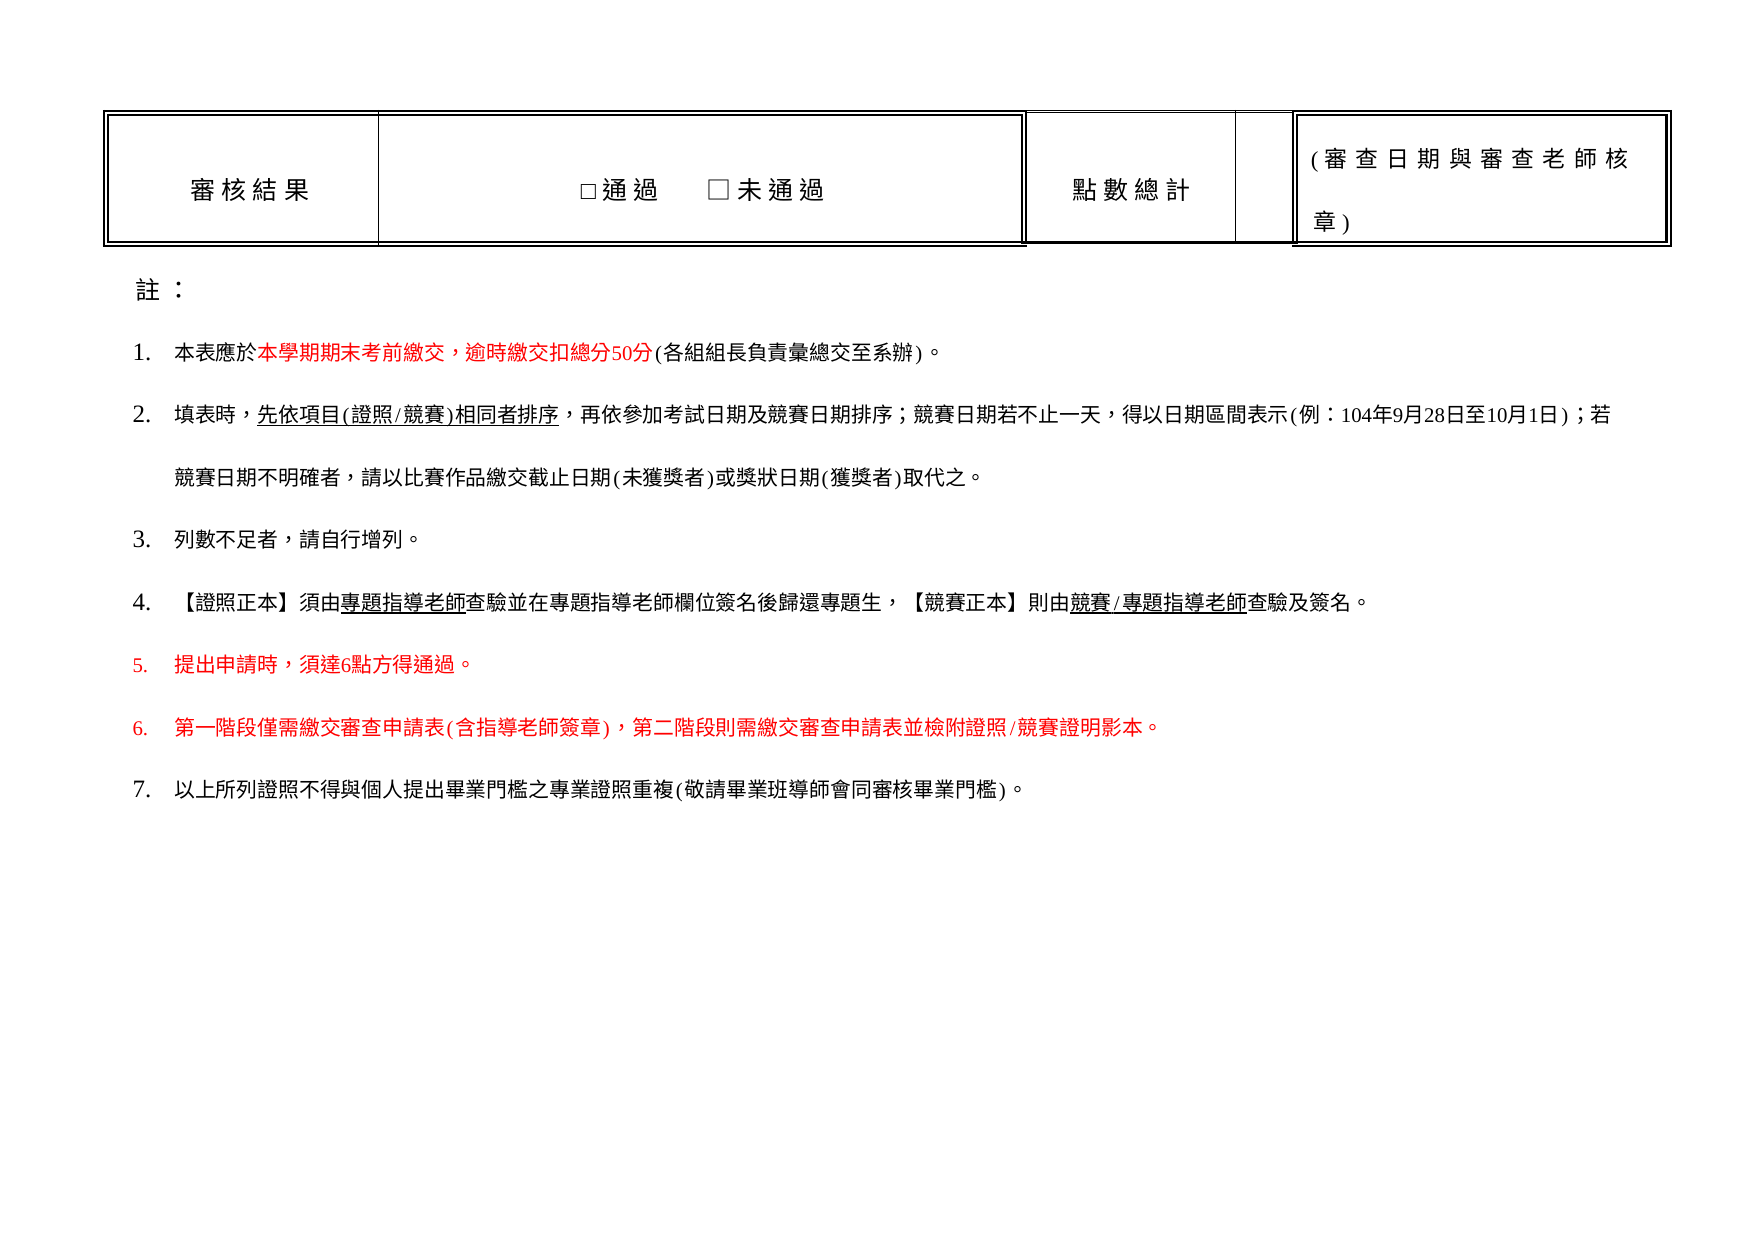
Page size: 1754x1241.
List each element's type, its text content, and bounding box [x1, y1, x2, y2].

table_cell 點數總計 [1027, 113, 1235, 241]
list 以上所列證照不得與個人提出畢業門檻之專業證照重複(敬請畢業班導師會同審核畢業門檻)。 [132, 747, 1622, 810]
list 提出申請時，須達6點方得通過。 [132, 622, 1622, 685]
list 【證照正本】須由專題指導老師查驗並在專題指導老師欄位簽名後歸還專題生，【競賽正本】則由競賽/專題指導老師查驗及簽名。 [132, 560, 1622, 622]
list 列數不足者，請自行增列。 [132, 497, 1622, 560]
list 填表時，先依項目(證照/競賽)相同者排序，再依參加考試日期及競賽日期排序；競賽日期若不止一天，得以日期區間表示(例：104年9月28日至10月1日)；若競賽日期不明確者，請以比賽作品繳交截止日期(未獲獎者)或獎狀日期(獲獎者)取代之。 [132, 372, 1622, 497]
list 第一階段僅需繳交審查申請表(含指導老師簽章)，第二階段則需繳交審查申請表並檢附證照/競賽證明影本。 [132, 685, 1622, 747]
table_cell (審查日期與審查老師核章) [1298, 116, 1665, 241]
table_cell □通過 □未通過 [379, 116, 1021, 241]
table_cell 審核結果 [109, 116, 378, 241]
table_cell [1236, 113, 1292, 241]
list 本表應於本學期期末考前繳交，逾時繳交扣總分50分(各組組長負責彙總交至系辦)。 [132, 310, 1622, 372]
text 註： [132, 247, 1622, 310]
